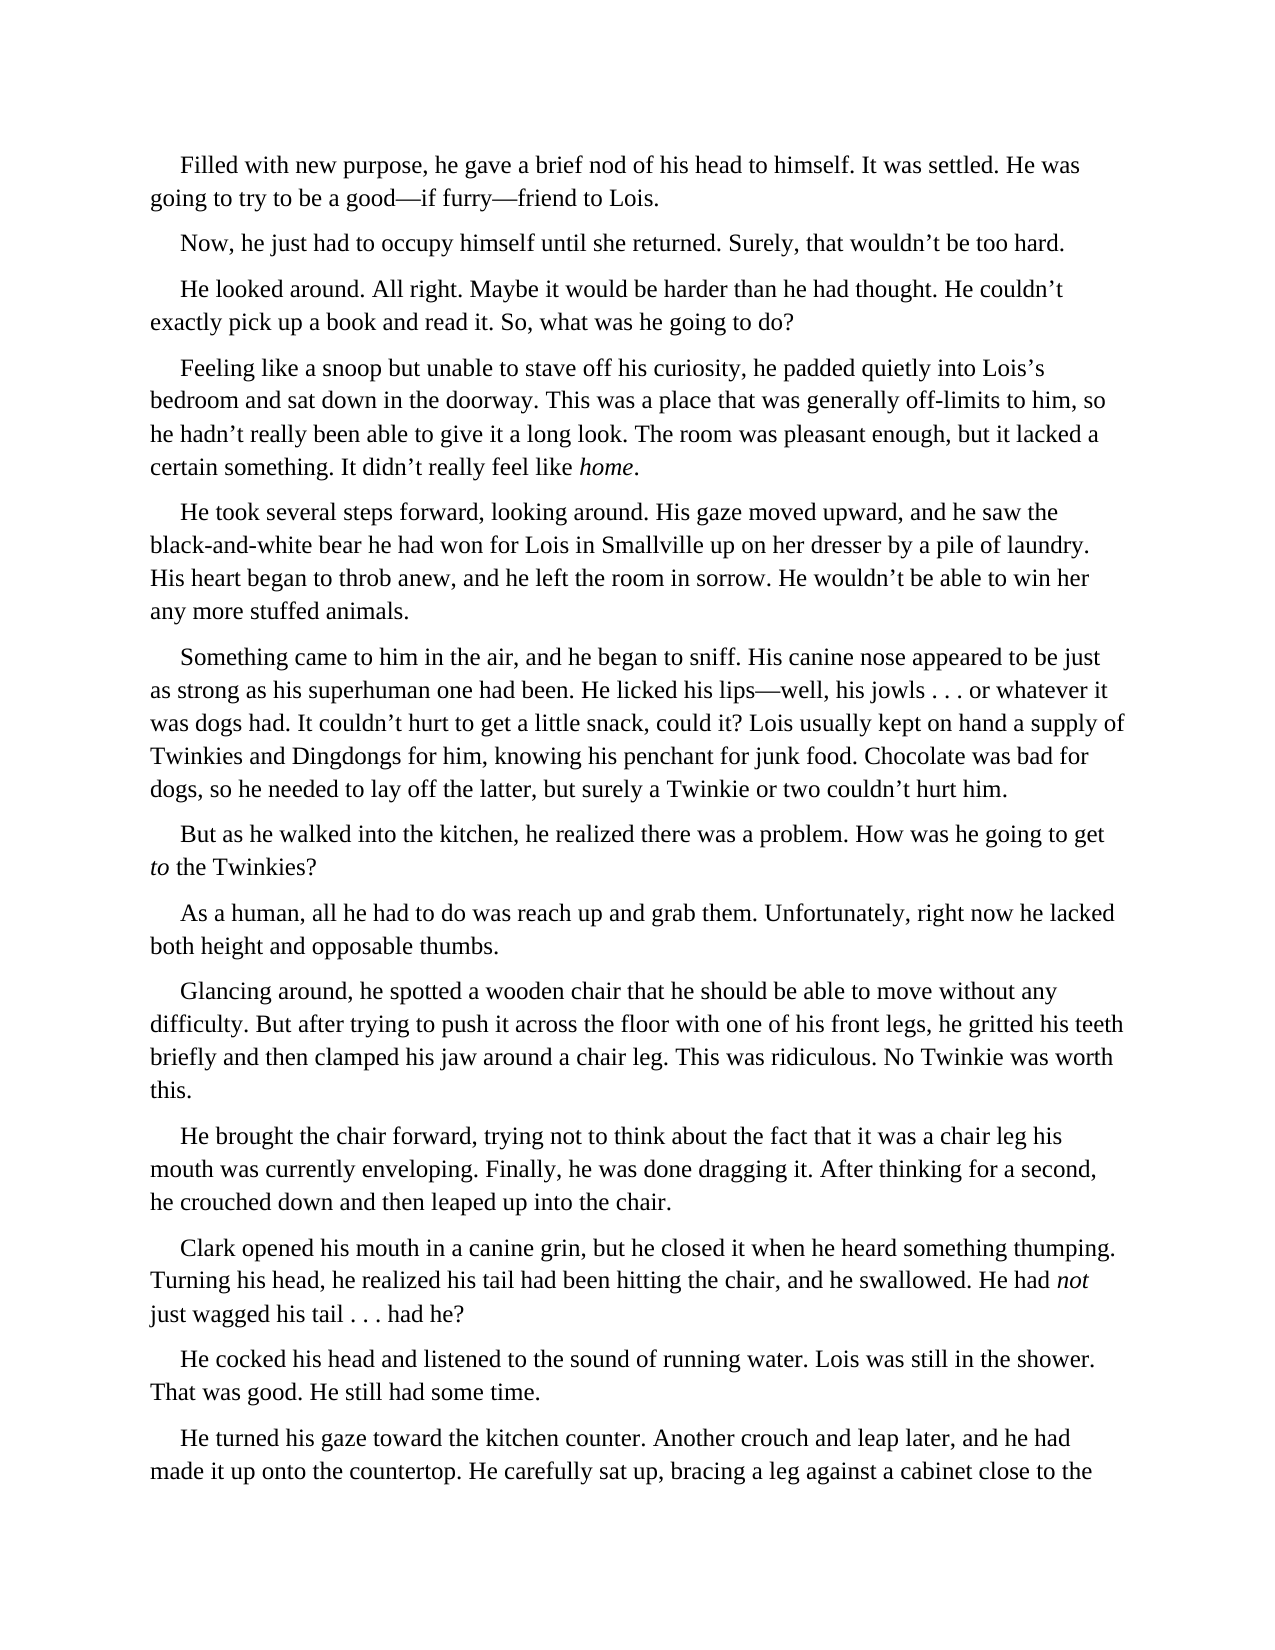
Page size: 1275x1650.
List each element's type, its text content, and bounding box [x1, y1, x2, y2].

text Something came to him in the air, and he began to sniff. His canine nose appeared to be just as strong as his superhuman one had been. He licked his lips—well, his jowls . . . or whatever it was dogs had. It couldn’t hurt to get a little snack, could it? Lois usually kept on hand a supply of Twinkies and Dingdongs for him, knowing his penchant for junk food. Chocolate was bad for dogs, so he needed to lay off the latter, but surely a Twinkie or two couldn’t hurt him. [150, 642, 1125, 803]
text As a human, all he had to do was reach up and grab them. Unfortunately, right now he lacked both height and opposable thumbs. [150, 898, 1125, 960]
text He brought the chair forward, trying not to think about the fact that it was a chair leg his mouth was currently enveloping. Finally, he was done dragging it. After thinking for a second, he crouched down and then leaped up into the chair. [150, 1121, 1125, 1216]
text He looked around. All right. Maybe it would be harder than he had thought. He couldn’t exactly pick up a book and read it. So, what was he going to do? [150, 274, 1125, 336]
text Clark opened his mouth in a canine grin, but he closed it when he heard something thumping. Turning his head, he realized his tail had been hitting the chair, and he swallowed. He had not just wagged his tail . . . had he? [150, 1233, 1125, 1327]
text Glancing around, he spotted a wooden chair that he should be able to move without any difficulty. But after trying to push it across the floor with one of his front legs, he gritted his teeth briefly and then clamped his jaw around a chair leg. This was ridiculous. No Twinkie was worth this. [150, 976, 1125, 1104]
text He took several steps forward, looking around. His gaze moved upward, and he saw the black-and-white bear he had won for Lois in Smallville up on her dresser by a pile of laundry. His heart began to throb anew, and he left the room in sorrow. He wouldn’t be able to win her any more stuffed animals. [150, 497, 1125, 625]
text Now, he just had to occupy himself until she returned. Surely, that wouldn’t be too hard. [150, 228, 1125, 257]
text Filled with new purpose, he gave a brief nod of his head to himself. It was settled. He was going to try to be a good—if furry—friend to Lois. [150, 150, 1125, 212]
text But as he walked into the kitchen, he realized there was a problem. How was he going to get to the Twinkies? [150, 819, 1125, 881]
text Feeling like a snoop but unable to stave off his curiosity, he padded quietly into Lois’s bedroom and sat down in the doorway. This was a place that was generally off-limits to him, so he hadn’t really been able to give it a long look. The room was pleasant enough, but it lacked a certain something. It didn’t really feel like home. [150, 353, 1125, 480]
text He cocked his head and listened to the sound of running water. Lois was still in the shower. That was good. He still had some time. [150, 1344, 1125, 1406]
text He turned his gaze toward the kitchen counter. Another crouch and leap later, and he had made it up onto the countertop. He carefully sat up, bracing a leg against a cabinet close to the [150, 1423, 1125, 1484]
